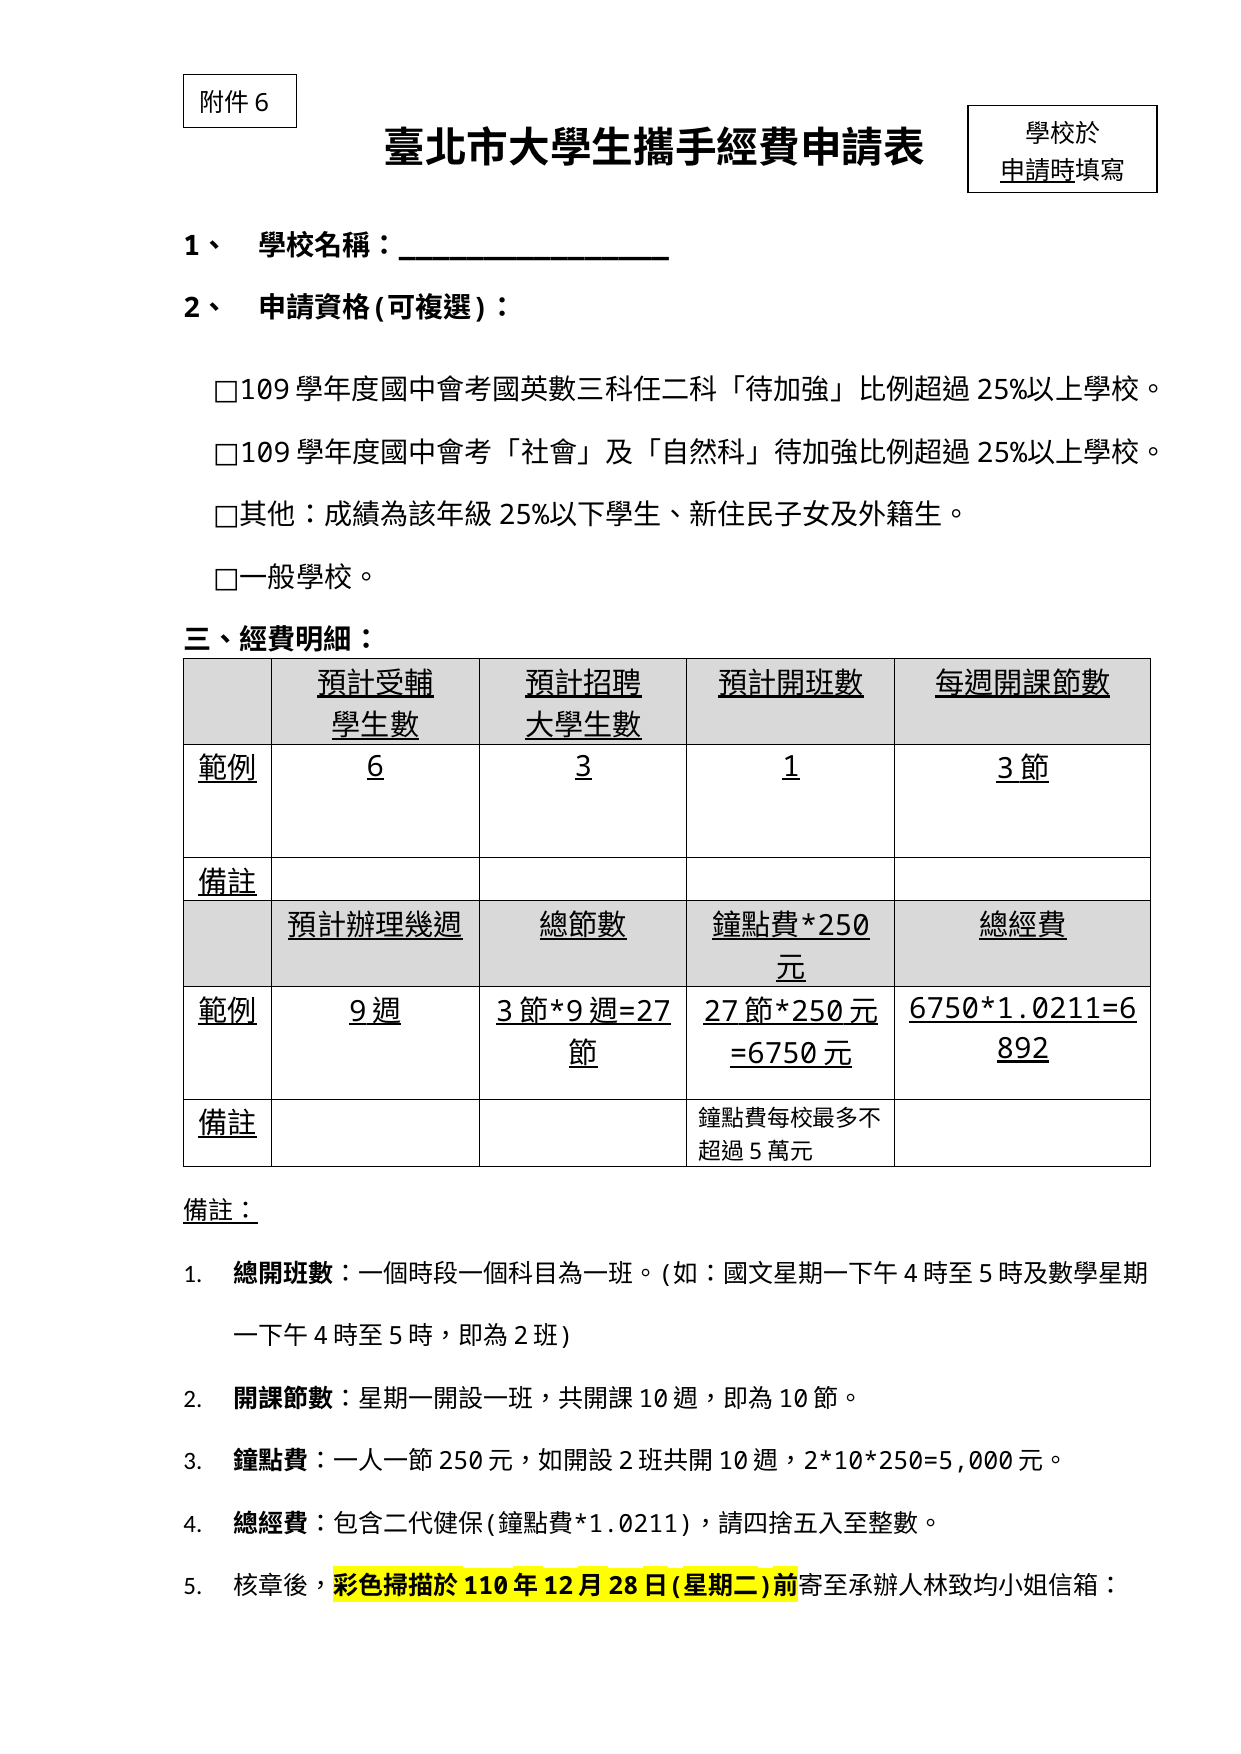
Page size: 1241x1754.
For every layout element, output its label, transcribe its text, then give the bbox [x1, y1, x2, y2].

table_cell 總節數 [480, 901, 686, 986]
list 申請資格(可複選)： [183, 284, 1152, 325]
table_cell 預計辦理幾週 [272, 901, 479, 986]
table_cell [272, 1100, 479, 1166]
text □109學年度國中會考「社會」及「自然科」待加強比例超過25%以上學校。 [213, 408, 1152, 471]
table_cell 備註 [184, 1100, 271, 1166]
table_cell [184, 901, 271, 986]
list 開課節數：星期一開設一班，共開課10週，即為10節。 [183, 1355, 1152, 1417]
table_header [184, 659, 271, 744]
list 總開班數：一個時段一個科目為一班。(如：國文星期一下午4時至5時及數學星期一下午4時至5時，即為2班) [183, 1230, 1152, 1355]
text □109學年度國中會考國英數三科任二科「待加強」比例超過25%以上學校。 [213, 346, 1152, 408]
table_cell [687, 858, 894, 900]
table_cell 9週 [272, 987, 479, 1098]
table_cell 1 [687, 745, 894, 857]
text □其他：成績為該年級25%以下學生、新住民子女及外籍生。 [213, 471, 1152, 533]
table_header 預計開班數 [687, 659, 894, 744]
text 學校於 [984, 114, 1141, 150]
table_cell 備註 [184, 858, 271, 900]
table_cell [895, 1100, 1150, 1166]
table_cell 27節*250元=6750元 [687, 987, 894, 1098]
table_cell 總經費 [895, 901, 1150, 986]
text 附件6 [199, 82, 281, 118]
table_header 每週開課節數 [895, 659, 1150, 744]
table_cell 3節 [895, 745, 1150, 857]
text □一般學校。 [213, 533, 1152, 596]
text 三、經費明細： [183, 596, 1152, 658]
table_cell [272, 858, 479, 900]
table_cell [480, 1100, 686, 1166]
table_cell 3節*9週=27節 [480, 987, 686, 1098]
table_cell 範例 [184, 987, 271, 1098]
table_header 預計招聘 大學生數 [480, 659, 686, 744]
text 申請時填寫 [984, 150, 1141, 184]
table_header 預計受輔 學生數 [272, 659, 479, 744]
text 臺北市大學生攜手經費申請表 [183, 103, 1152, 166]
table_cell [895, 858, 1150, 900]
table_cell 鐘點費*250元 [687, 901, 894, 986]
text 臺北市大學生攜手經費申請表 [969, 106, 1156, 192]
table_cell 範例 [184, 745, 271, 857]
table_cell 6750*1.0211=6892 [895, 987, 1150, 1098]
list 學校名稱：________________ [183, 223, 1152, 264]
list 總經費：包含二代健保(鐘點費*1.0211)，請四捨五入至整數。 [183, 1480, 1152, 1542]
table_cell 鐘點費每校最多不超過5萬元 [687, 1100, 894, 1166]
text 備註： [183, 1167, 1152, 1230]
table_cell 3 [480, 745, 686, 857]
table_cell [480, 858, 686, 900]
table_cell 6 [272, 745, 479, 857]
list 鐘點費：一人一節250元，如開設2班共開10週，2*10*250=5,000元。 [183, 1417, 1152, 1480]
list 核章後，彩色掃描於110年12月28日(星期二)前寄至承辦人林致均小姐信箱： [183, 1542, 1152, 1605]
